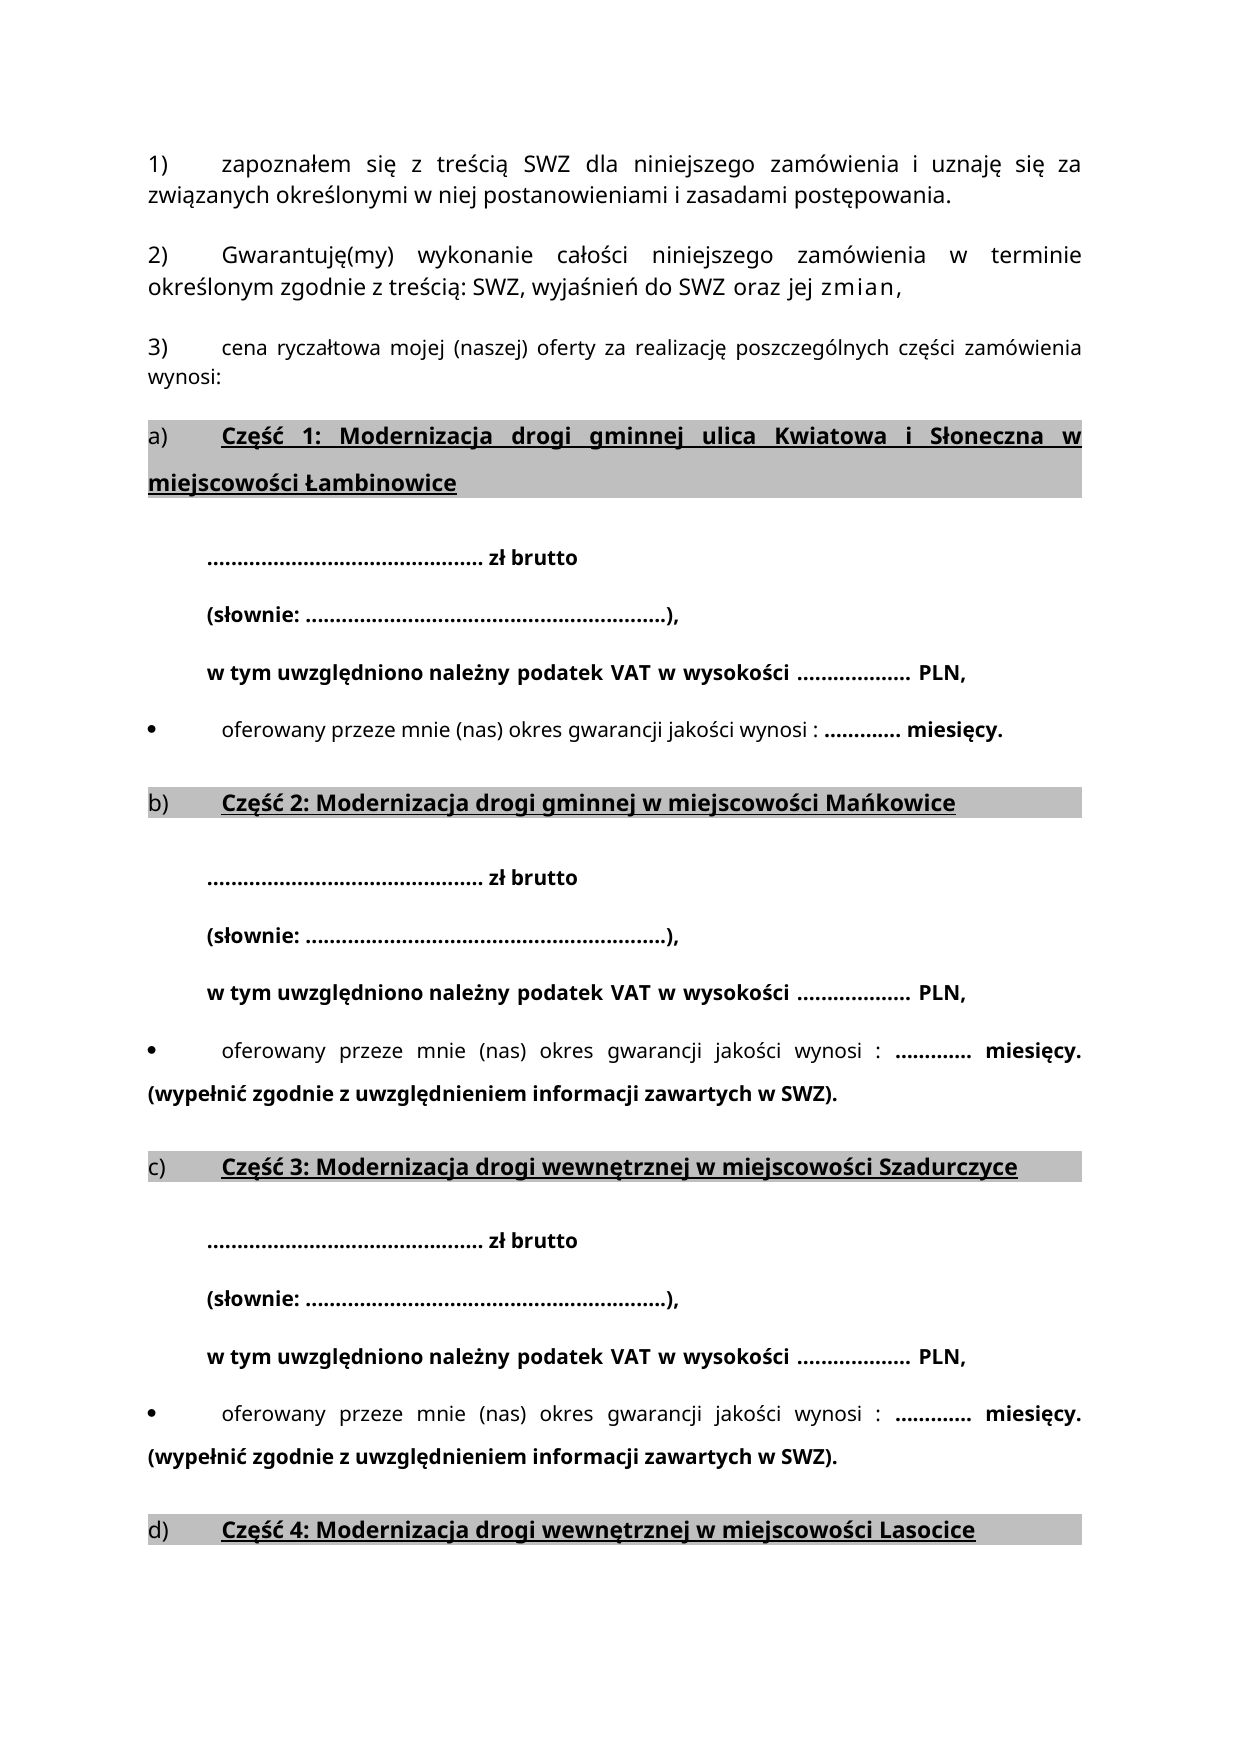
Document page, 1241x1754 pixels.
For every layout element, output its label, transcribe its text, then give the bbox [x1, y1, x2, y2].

list cena ryczałtowa mojej (naszej) oferty za realizację poszczególnych części zamówienia wynosi: [148, 331, 1082, 391]
text .............................................. zł brutto [192, 1227, 1093, 1255]
list Część 1: Modernizacja drogi gminnej ulica Kwiatowa i Słoneczna w miejscowości Łambinowice [148, 420, 1082, 498]
list Część 3: Modernizacja drogi wewnętrznej w miejscowości Szadurczyce [148, 1151, 1082, 1182]
text (słownie: ............................................................), [192, 921, 1093, 949]
text w tym uwzględniono należny podatek VAT w wysokości ................... PLN, [192, 978, 1093, 1007]
list zapoznałem się z treścią SWZ dla niniejszego zamówienia i uznaję się za związanych określonymi w niej postanowieniami i zasadami postępowania. [148, 148, 1082, 210]
text w tym uwzględniono należny podatek VAT w wysokości ................... PLN, [192, 1342, 1093, 1370]
list oferowany przeze mnie (nas) okres gwarancji jakości wynosi : …………. miesięcy. (wypełnić zgodnie z uwzględnieniem informacji zawartych w SWZ). [148, 1399, 1082, 1470]
text (słownie: ............................................................), [192, 600, 1093, 629]
list Część 4: Modernizacja drogi wewnętrznej w miejscowości Lasocice [148, 1514, 1082, 1545]
text .............................................. zł brutto [192, 543, 1093, 571]
list Gwarantuję(my) wykonanie całości niniejszego zamówienia w terminie określonym zgodnie z treścią: SWZ, wyjaśnień do SWZ oraz jej zmian, [148, 239, 1082, 302]
list Część 2: Modernizacja drogi gminnej w miejscowości Mańkowice [148, 787, 1082, 818]
text (słownie: ............................................................), [192, 1284, 1093, 1313]
text .............................................. zł brutto [192, 863, 1093, 892]
list oferowany przeze mnie (nas) okres gwarancji jakości wynosi : …………. miesięcy. [148, 716, 1082, 744]
text w tym uwzględniono należny podatek VAT w wysokości ................... PLN, [192, 658, 1093, 686]
list oferowany przeze mnie (nas) okres gwarancji jakości wynosi : …………. miesięcy. (wypełnić zgodnie z uwzględnieniem informacji zawartych w SWZ). [148, 1036, 1082, 1107]
